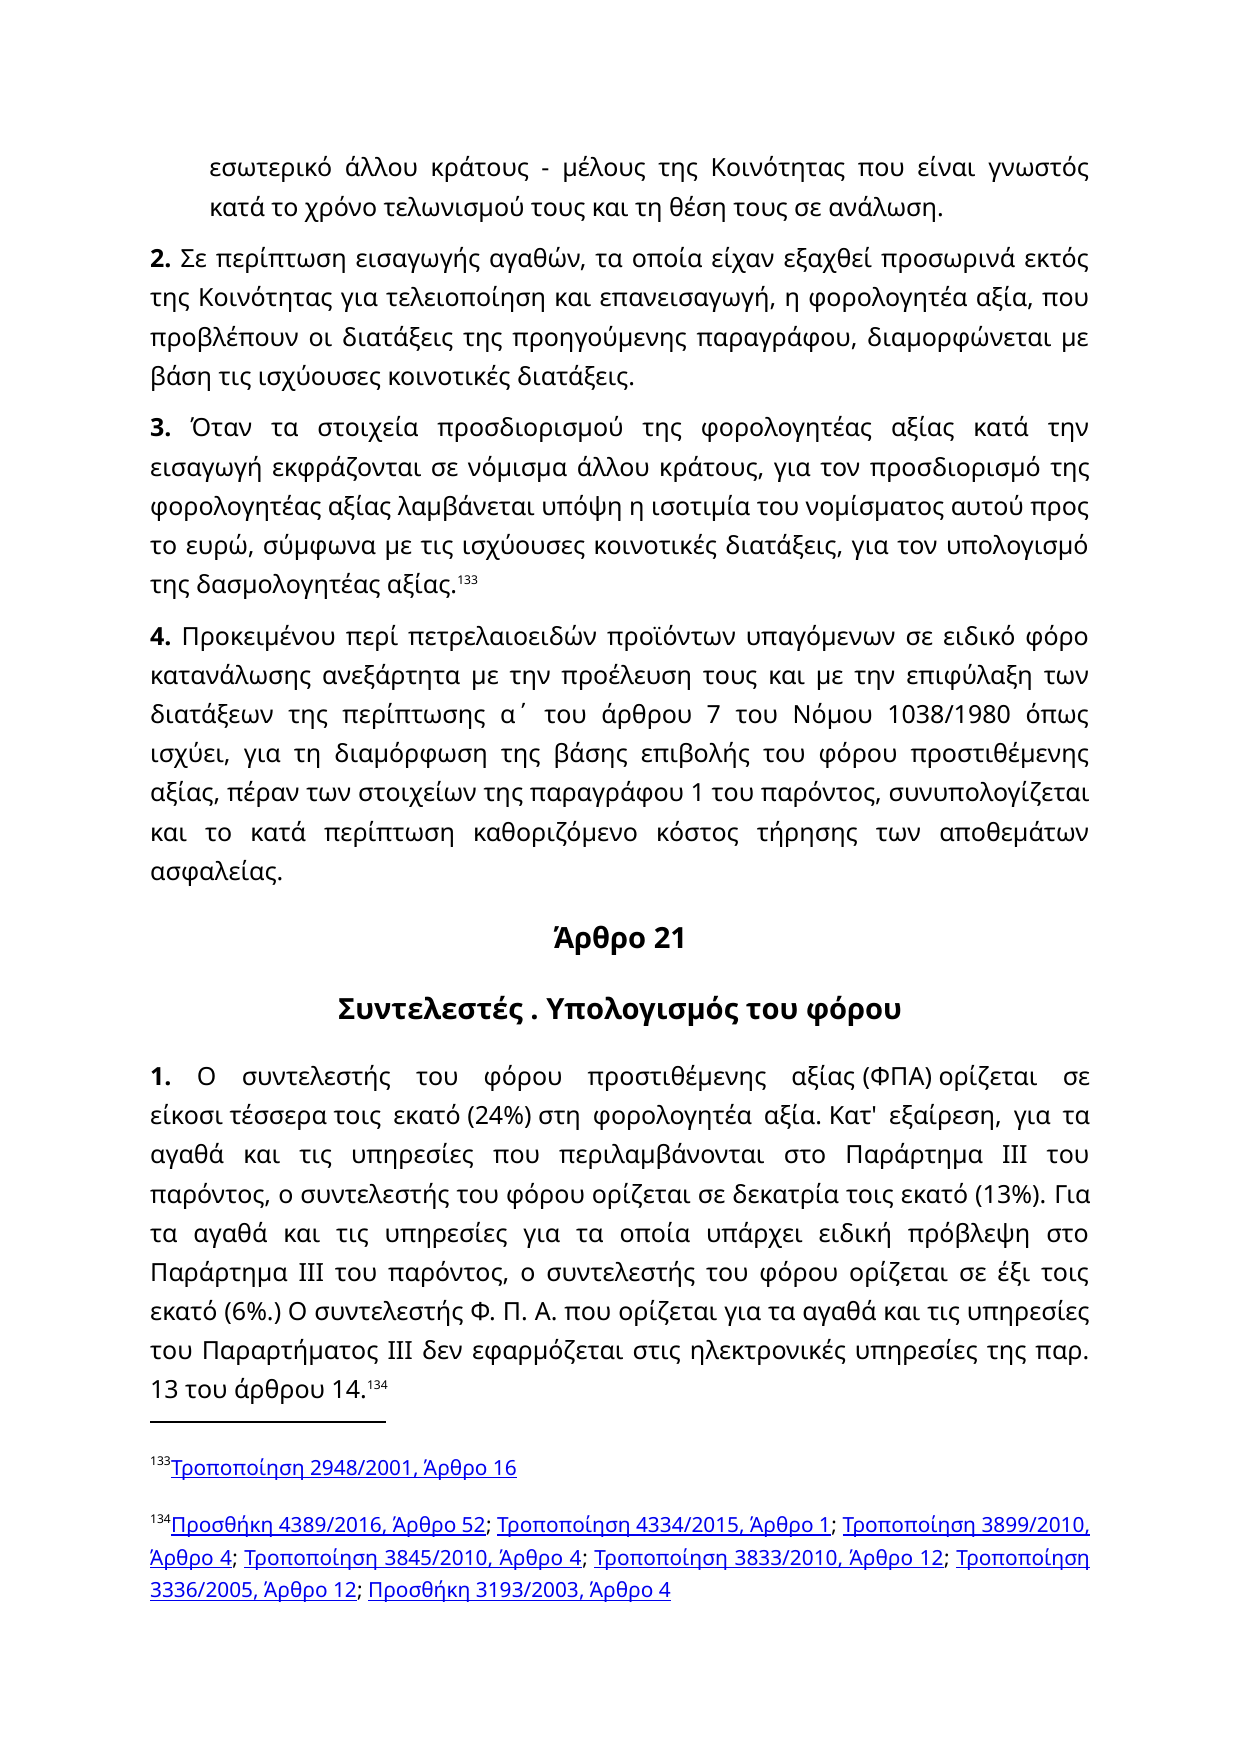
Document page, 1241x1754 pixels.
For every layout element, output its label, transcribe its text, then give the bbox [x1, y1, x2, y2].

text 1. Ο συντελεστής του φόρου προστιθέμενης αξίας (ΦΠΑ) ορίζεται σε είκοσι τέσσερα τοις εκατό (24%) στη φορολογητέα αξία. Κατ' εξαίρεση, για τα αγαθά και τις υπηρεσίες που περιλαμβάνονται στο Παράρτημα III του παρόντος, ο συντελεστής του φόρου ορίζεται σε δεκατρία τοις εκατό (13%). Για τα αγαθά και τις υπηρεσίες για τα οποία υπάρχει ειδική πρόβλεψη στο Παράρτημα III του παρόντος, ο συντελεστής του φόρου ορίζεται σε έξι τοις εκατό (6%.) Ο συντελεστής Φ. Π. Α. που ορίζεται για τα αγαθά και τις υπηρεσίες του Παραρτήματος III δεν εφαρμόζεται στις ηλεκτρονικές υπηρεσίες της παρ. 13 του άρθρου 14. [150, 1059, 1090, 1406]
text Προσθήκη 4389/2016, Άρθρο 52; Τροποποίηση 4334/2015, Άρθρο 1; Τροποποίηση 3899/2010, Άρθρο 4; Τροποποίηση 3845/2010, Άρθρο 4; Τροποποίηση 3833/2010, Άρθρο 12; Τροποποίηση 3336/2005, Άρθρο 12; Προσθήκη 3193/2003, Άρθρο 4 [150, 1510, 1090, 1604]
text 2. Σε περίπτωση εισαγωγής αγαθών, τα οποία είχαν εξαχθεί προσωρινά εκτός της Κοινότητας για τελειοποίηση και επανεισαγωγή, η φορολογητέα αξία, που προβλέπουν οι διατάξεις της προηγούμενης παραγράφου, διαμορφώνεται με βάση τις ισχύουσες κοινοτικές διατάξεις. [150, 241, 1090, 392]
text Τροποποίηση 2948/2001, Άρθρο 16 [150, 1453, 1090, 1481]
subtitle Συντελεστές . Υπολογισμός του φόρου [150, 988, 1090, 1028]
text 3. Όταν τα στοιχεία προσδιορισμού της φορολογητέας αξίας κατά την εισαγωγή εκφράζονται σε νόμισμα άλλου κράτους, για τον προσδιορισμό της φορολογητέας αξίας λαμβάνεται υπόψη η ισοτιμία του νομίσματος αυτού προς το ευρώ, σύμφωνα με τις ισχύουσες κοινοτικές διατάξεις, για τον υπολογισμό της δασμολογητέας αξίας. [150, 410, 1090, 601]
text 4. Προκειμένου περί πετρελαιοειδών προϊόντων υπαγόμενων σε ειδικό φόρο κατανάλωσης ανεξάρτητα με την προέλευση τους και με την επιφύλαξη των διατάξεων της περίπτωσης α΄ του άρθρου 7 του Νόμου 1038/1980 όπως ισχύει, για τη διαμόρφωση της βάσης επιβολής του φόρου προστιθέμενης αξίας, πέραν των στοιχείων της παραγράφου 1 του παρόντος, συνυπολογίζεται και το κατά περίπτωση καθοριζόμενο κόστος τήρησης των αποθεμάτων ασφαλείας. [150, 618, 1090, 887]
list εσωτερικό άλλου κράτους - μέλους της Κοινότητας που είναι γνωστός κατά το χρόνο τελωνισμού τους και τη θέση τους σε ανάλωση. [150, 150, 1090, 223]
subtitle Άρθρο 21 [150, 917, 1090, 957]
